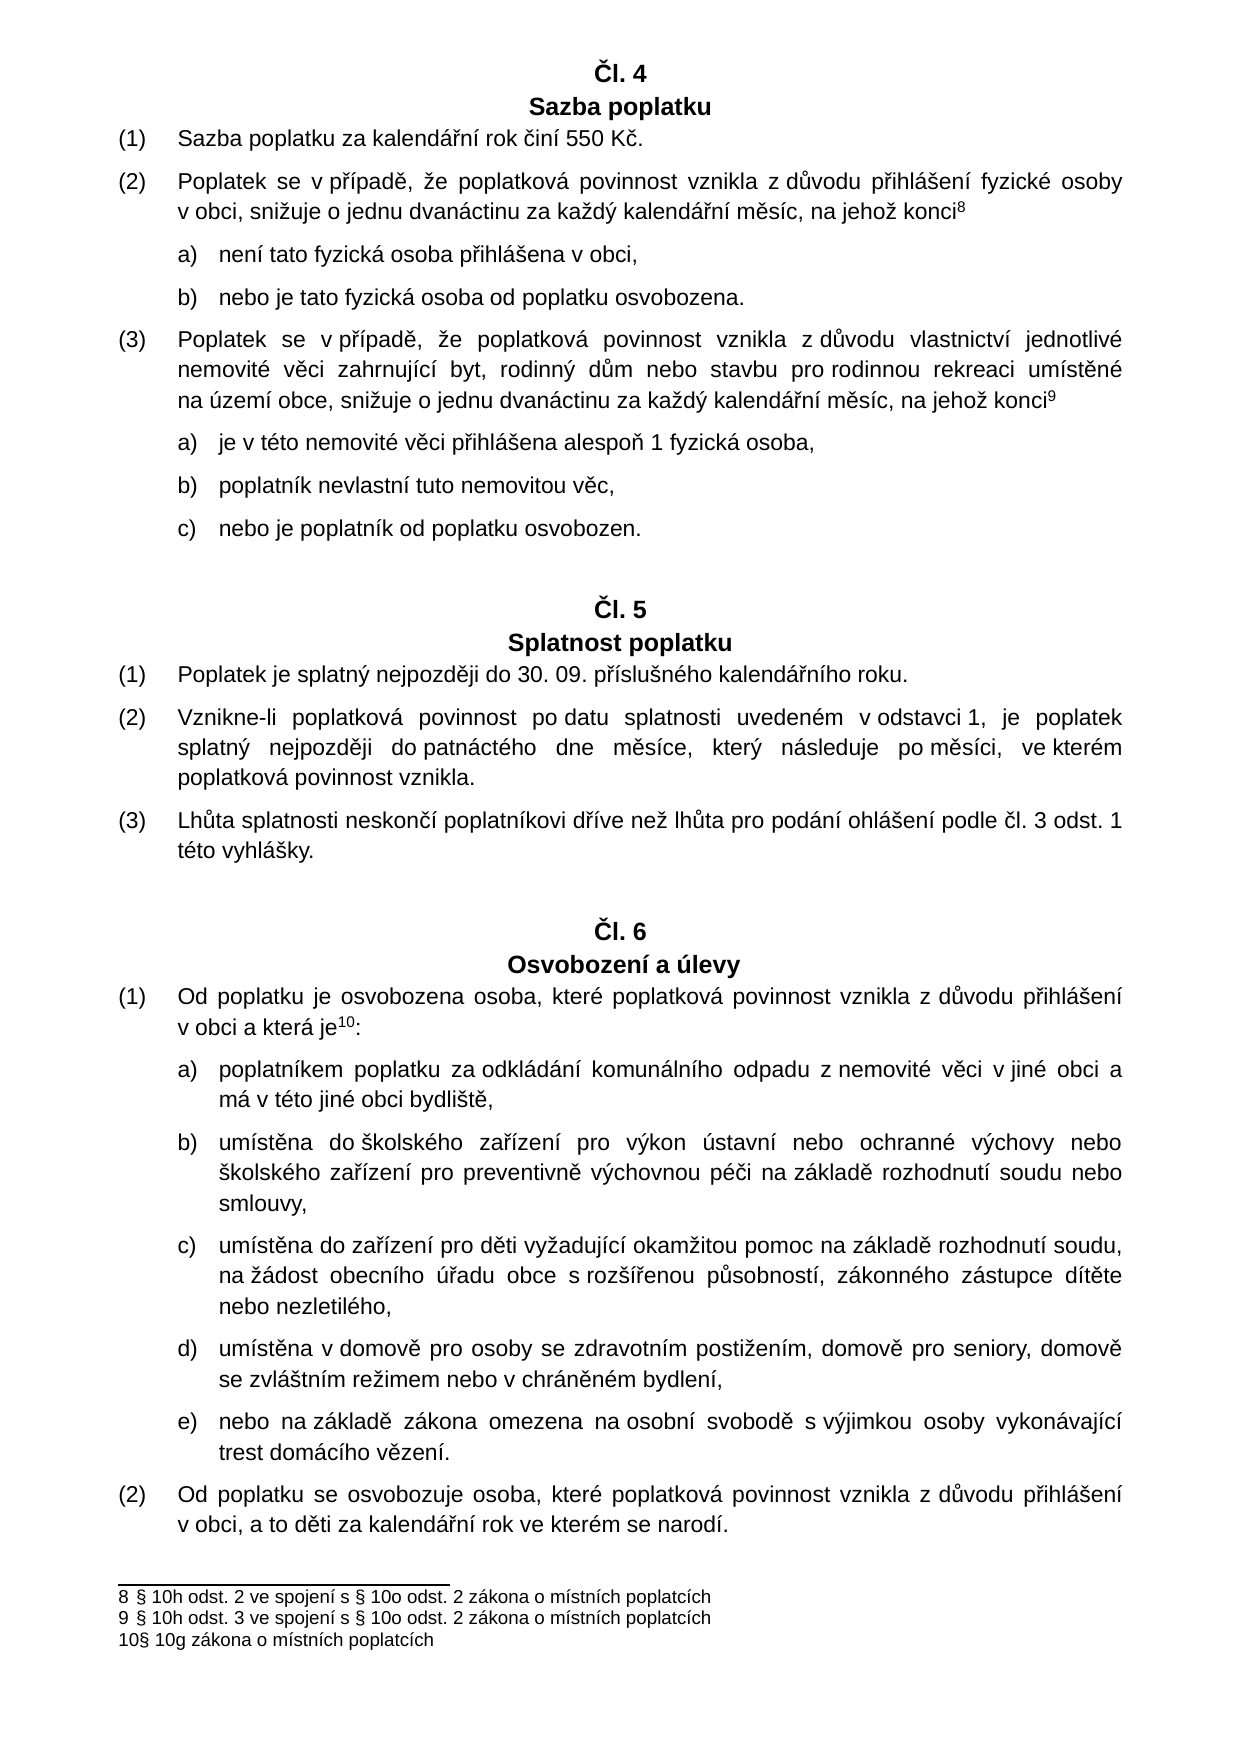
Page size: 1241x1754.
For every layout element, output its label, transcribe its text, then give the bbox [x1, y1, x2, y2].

list nebo je tato fyzická osoba od poplatku osvobozena. [177, 283, 1122, 310]
list poplatníkem poplatku za odkládání komunálního odpadu z nemovité věci v jiné obci a má v této jiné obci bydliště, [177, 1056, 1122, 1113]
list Od poplatku je osvobozena osoba, které poplatková povinnost vznikla z důvodu přihlášení v obci a která je: [118, 983, 1122, 1040]
list Poplatek je splatný nejpozději do 30. 09. příslušného kalendářního roku. [118, 661, 1122, 687]
list je v této nemovité věci přihlášena alespoň 1 fyzická osoba, [177, 429, 1122, 456]
list Sazba poplatku za kalendářní rok činí 550 Kč. [118, 125, 1122, 151]
list § 10h odst. 3 ve spojení s § 10o odst. 2 zákona o místních poplatcích [118, 1607, 1122, 1628]
list Vznikne-li poplatková povinnost po datu splatnosti uvedeném v odstavci 1, je poplatek splatný nejpozději do patnáctého dne měsíce, který následuje po měsíci, ve kterém poplatková povinnost vznikla. [118, 704, 1122, 790]
list Od poplatku se osvobozuje osoba, které poplatková povinnost vznikla z důvodu přihlášení v obci, a to děti za kalendářní rok ve kterém se narodí. [118, 1481, 1122, 1538]
subtitle Čl. 5 Splatnost poplatku [118, 595, 1122, 657]
list umístěna do zařízení pro děti vyžadující okamžitou pomoc na základě rozhodnutí soudu, na žádost obecního úřadu obce s rozšířenou působností, zákonného zástupce dítěte nebo nezletilého, [177, 1232, 1122, 1319]
list umístěna v domově pro osoby se zdravotním postižením, domově pro seniory, domově se zvláštním režimem nebo v chráněném bydlení, [177, 1335, 1122, 1392]
subtitle Čl. 6 Osvobození a úlevy [118, 917, 1122, 979]
list není tato fyzická osoba přihlášena v obci, [177, 241, 1122, 267]
list nebo je poplatník od poplatku osvobozen. [177, 515, 1122, 541]
list § 10h odst. 2 ve spojení s § 10o odst. 2 zákona o místních poplatcích [118, 1585, 1122, 1607]
list Poplatek se v případě, že poplatková povinnost vznikla z důvodu vlastnictví jednotlivé nemovité věci zahrnující byt, rodinný dům nebo stavbu pro rodinnou rekreaci umístěné na území obce, snižuje o jednu dvanáctinu za každý kalendářní měsíc, na jehož konci [118, 326, 1122, 413]
list Lhůta splatnosti neskončí poplatníkovi dříve než lhůta pro podání ohlášení podle čl. 3 odst. 1 této vyhlášky. [118, 807, 1122, 863]
list Poplatek se v případě, že poplatková povinnost vznikla z důvodu přihlášení fyzické osoby v obci, snižuje o jednu dvanáctinu za každý kalendářní měsíc, na jehož konci [118, 168, 1122, 224]
list § 10g zákona o místních poplatcích [118, 1628, 1122, 1650]
subtitle Čl. 4 Sazba poplatku [118, 59, 1122, 121]
list poplatník nevlastní tuto nemovitou věc, [177, 472, 1122, 498]
list nebo na základě zákona omezena na osobní svobodě s výjimkou osoby vykonávající trest domácího vězení. [177, 1408, 1122, 1465]
list umístěna do školského zařízení pro výkon ústavní nebo ochranné výchovy nebo školského zařízení pro preventivně výchovnou péči na základě rozhodnutí soudu nebo smlouvy, [177, 1129, 1122, 1216]
